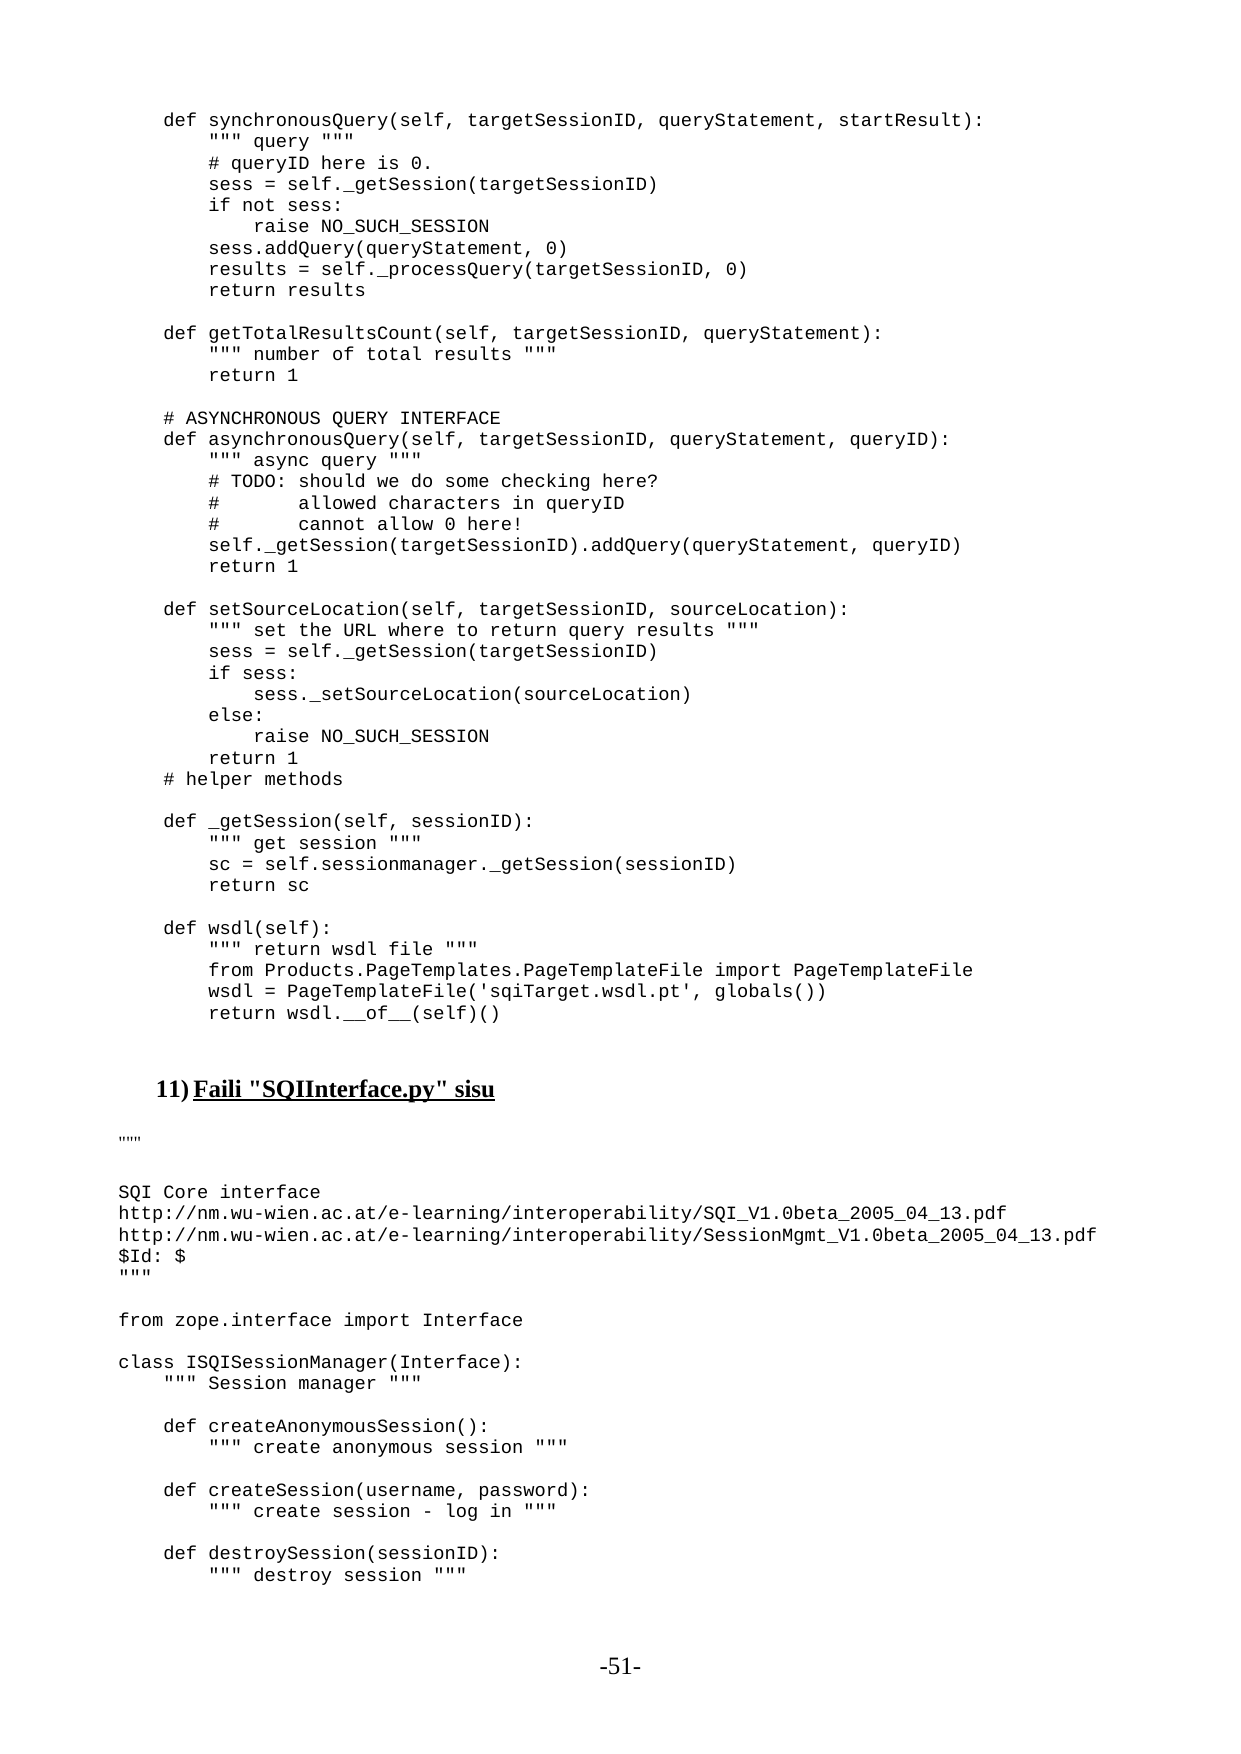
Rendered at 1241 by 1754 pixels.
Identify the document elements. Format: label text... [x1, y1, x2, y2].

text $Id: $ [118, 1247, 1122, 1268]
text """ [118, 1268, 1122, 1289]
text """ query """ [118, 132, 1122, 153]
text from Products.PageTemplates.PageTemplateFile import PageTemplateFile [118, 961, 1122, 982]
text wsdl = PageTemplateFile('sqiTarget.wsdl.pt', globals()) [118, 982, 1122, 1003]
text def createSession(username, password): [118, 1480, 1122, 1502]
text # queryID here is 0. [118, 153, 1122, 175]
text raise NO_SUCH_SESSION [118, 217, 1122, 238]
text from zope.interface import Interface [118, 1310, 1122, 1332]
text """ create anonymous session """ [118, 1438, 1122, 1459]
text return wsdl.__of__(self)() [118, 1003, 1122, 1025]
text # TODO: should we do some checking here? [118, 472, 1122, 493]
text sess._setSourceLocation(sourceLocation) [118, 685, 1122, 706]
text """ [118, 1133, 1122, 1153]
text def asynchronousQuery(self, targetSessionID, queryStatement, queryID): [118, 430, 1122, 451]
text results = self._processQuery(targetSessionID, 0) [118, 260, 1122, 281]
text raise NO_SUCH_SESSION [118, 727, 1122, 748]
text if sess: [118, 663, 1122, 685]
text # ASYNCHRONOUS QUERY INTERFACE [118, 408, 1122, 430]
text def getTotalResultsCount(self, targetSessionID, queryStatement): [118, 323, 1122, 345]
text self._getSession(targetSessionID).addQuery(queryStatement, queryID) [118, 536, 1122, 557]
list Faili "SQIInterface.py" sisu [156, 1075, 1122, 1103]
text sess = self._getSession(targetSessionID) [118, 642, 1122, 663]
text return 1 [118, 366, 1122, 387]
text """ return wsdl file """ [118, 940, 1122, 961]
text def wsdl(self): [118, 918, 1122, 940]
text def destroySession(sessionID): [118, 1544, 1122, 1565]
text # helper methods [118, 770, 1122, 791]
text def synchronousQuery(self, targetSessionID, queryStatement, startResult): [118, 111, 1122, 132]
text SQI Core interface [118, 1183, 1122, 1204]
text else: [118, 706, 1122, 727]
text """ create session - log in """ [118, 1502, 1122, 1523]
text sc = self.sessionmanager._getSession(sessionID) [118, 855, 1122, 876]
text """ get session """ [118, 833, 1122, 855]
text if not sess: [118, 196, 1122, 217]
text def createAnonymousSession(): [118, 1417, 1122, 1438]
text def setSourceLocation(self, targetSessionID, sourceLocation): [118, 600, 1122, 621]
text return 1 [118, 557, 1122, 578]
text return results [118, 281, 1122, 302]
text sess.addQuery(queryStatement, 0) [118, 238, 1122, 260]
text """ async query """ [118, 451, 1122, 472]
text return sc [118, 876, 1122, 897]
text """ set the URL where to return query results """ [118, 621, 1122, 642]
text http://nm.wu-wien.ac.at/e-learning/interoperability/SQI_V1.0beta_2005_04_13.pdf [118, 1204, 1122, 1225]
text """ Session manager """ [118, 1374, 1122, 1395]
text # allowed characters in queryID [118, 493, 1122, 515]
text """ destroy session """ [118, 1565, 1122, 1587]
text class ISQISessionManager(Interface): [118, 1353, 1122, 1374]
text # cannot allow 0 here! [118, 515, 1122, 536]
text def _getSession(self, sessionID): [118, 812, 1122, 833]
text http://nm.wu-wien.ac.at/e-learning/interoperability/SessionMgmt_V1.0beta_2005_04_13.pdf [118, 1225, 1122, 1247]
text """ number of total results """ [118, 345, 1122, 366]
text sess = self._getSession(targetSessionID) [118, 175, 1122, 196]
text return 1 [118, 748, 1122, 770]
